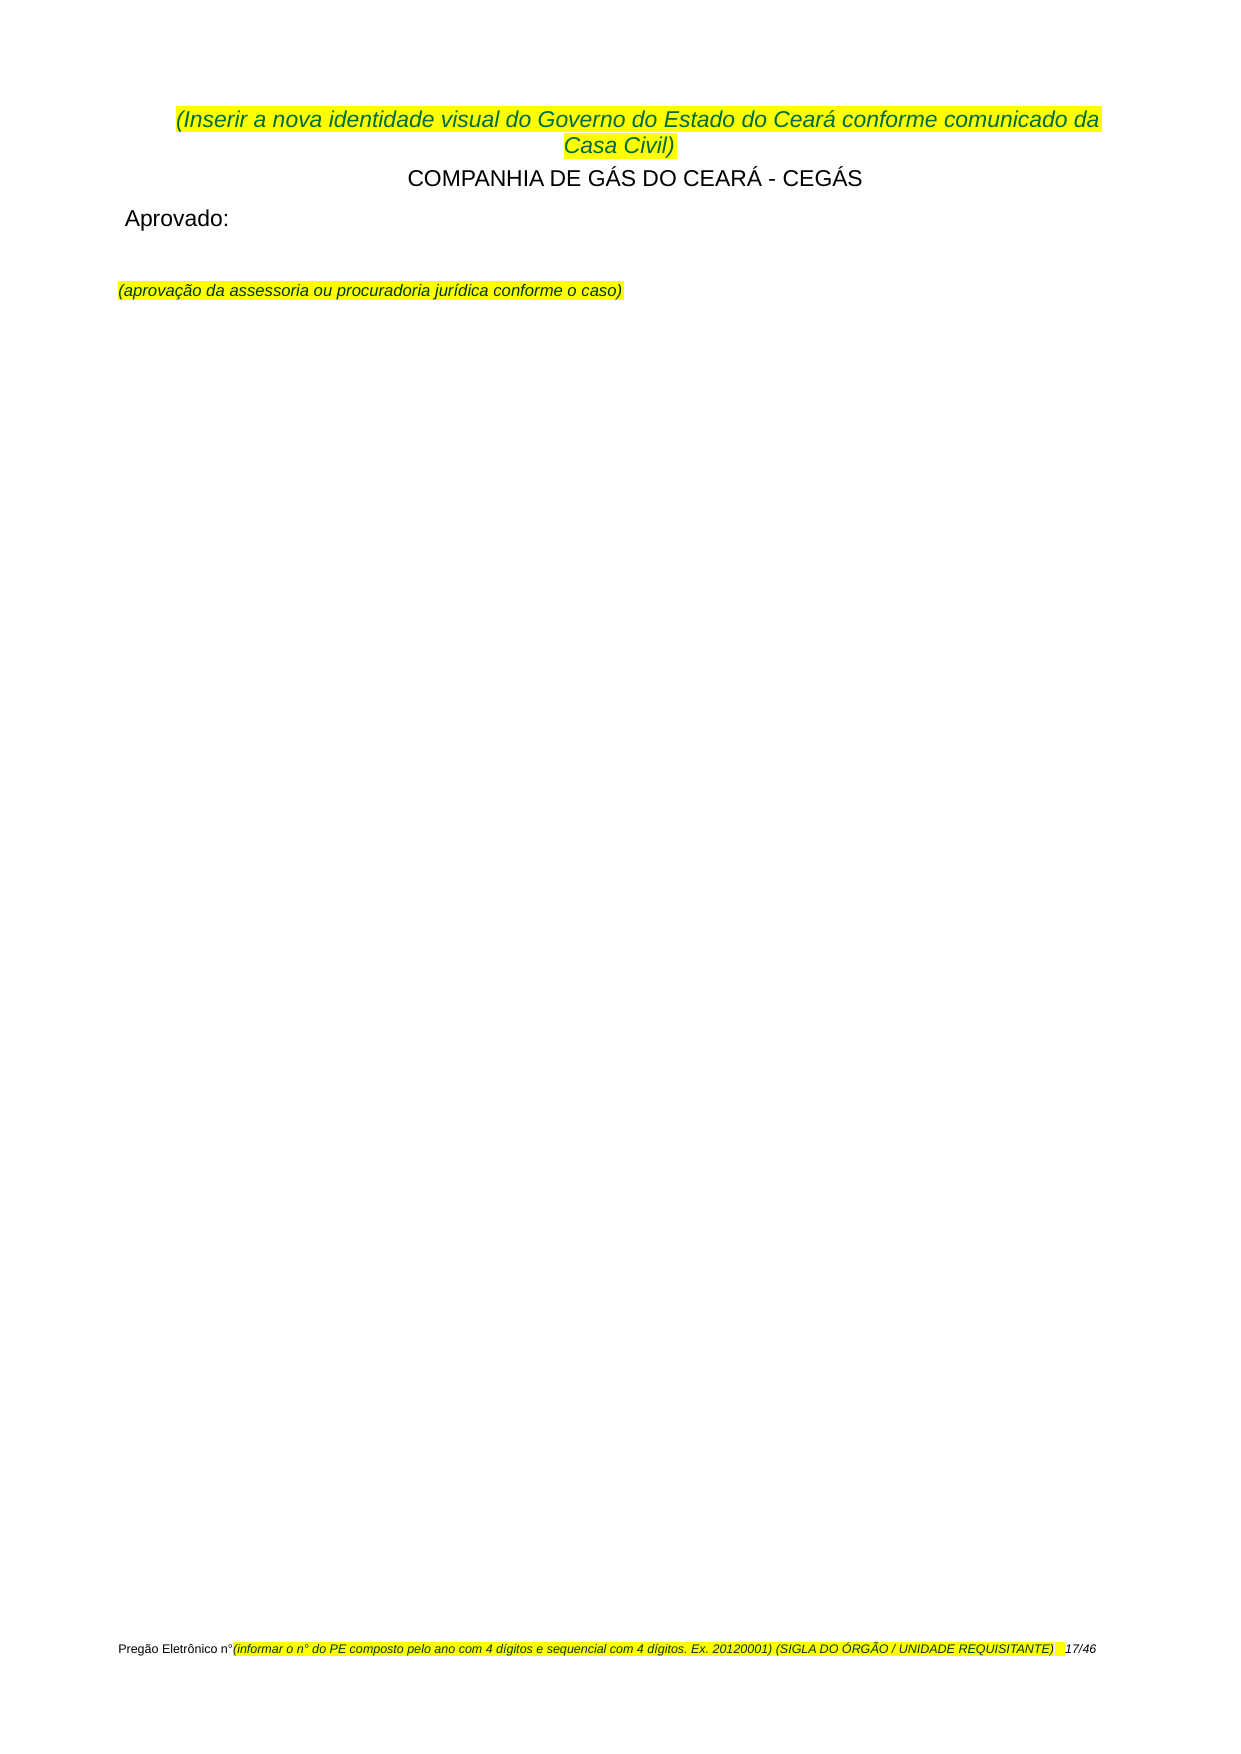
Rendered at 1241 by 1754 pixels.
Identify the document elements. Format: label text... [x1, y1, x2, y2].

text (aprovação da assessoria ou procuradoria jurídica conforme o caso) [118, 281, 1122, 300]
text Aprovado: [118, 205, 1122, 231]
